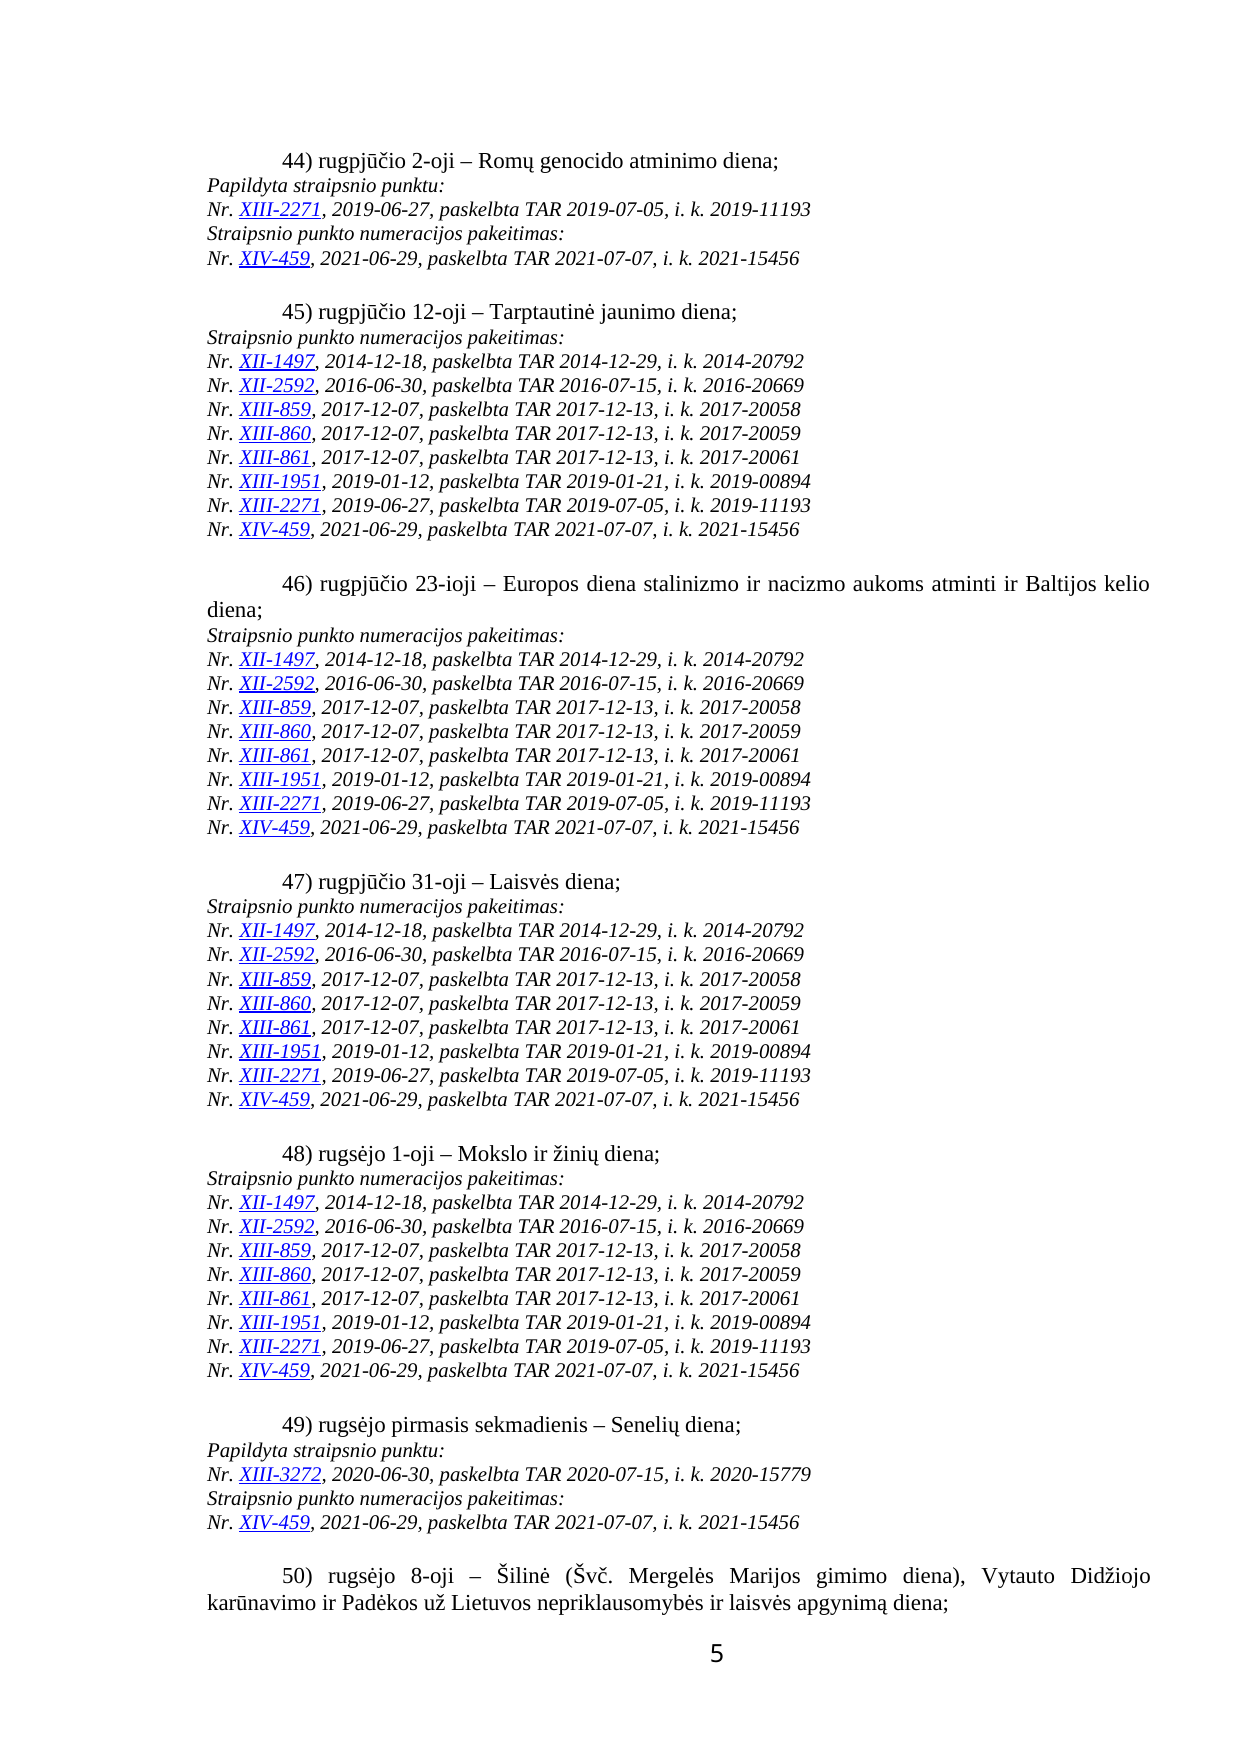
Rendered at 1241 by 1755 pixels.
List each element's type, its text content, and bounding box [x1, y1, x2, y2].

text 45) rugpjūčio 12-oji – Tarptautinė jaunimo diena; [207, 298, 1152, 324]
text Straipsnio punkto numeracijos pakeitimas: [207, 894, 1152, 918]
text Nr. XIII-861, 2017-12-07, paskelbta TAR 2017-12-13, i. k. 2017-20061 [207, 743, 1152, 767]
text Nr. XII-1497, 2014-12-18, paskelbta TAR 2014-12-29, i. k. 2014-20792 [207, 647, 1152, 671]
text 50) rugsėjo 8-oji – Šilinė (Švč. Mergelės Marijos gimimo diena), Vytauto Didžiojo karūnavimo ir Padėkos už Lietuvos nepriklausomybės ir laisvės apgynimą diena; [207, 1563, 1152, 1615]
text Straipsnio punkto numeracijos pakeitimas: [207, 221, 1152, 245]
text Nr. XIII-3272, 2020-06-30, paskelbta TAR 2020-07-15, i. k. 2020-15779 [207, 1462, 1152, 1486]
text Nr. XII-1497, 2014-12-18, paskelbta TAR 2014-12-29, i. k. 2014-20792 [207, 1190, 1152, 1214]
text Nr. XII-2592, 2016-06-30, paskelbta TAR 2016-07-15, i. k. 2016-20669 [207, 942, 1152, 966]
text Nr. XII-1497, 2014-12-18, paskelbta TAR 2014-12-29, i. k. 2014-20792 [207, 349, 1152, 373]
text Nr. XIII-860, 2017-12-07, paskelbta TAR 2017-12-13, i. k. 2017-20059 [207, 1262, 1152, 1286]
text 49) rugsėjo pirmasis sekmadienis – Senelių diena; [207, 1411, 1152, 1438]
text Nr. XIV-459, 2021-06-29, paskelbta TAR 2021-07-07, i. k. 2021-15456 [207, 1087, 1152, 1111]
text Straipsnio punkto numeracijos pakeitimas: [207, 623, 1152, 647]
text Nr. XIII-2271, 2019-06-27, paskelbta TAR 2019-07-05, i. k. 2019-11193 [207, 1063, 1152, 1087]
text Nr. XIII-861, 2017-12-07, paskelbta TAR 2017-12-13, i. k. 2017-20061 [207, 445, 1152, 469]
text 44) rugpjūčio 2-oji – Romų genocido atminimo diena; [207, 147, 1152, 173]
text Papildyta straipsnio punktu: [207, 173, 1152, 197]
text Nr. XIII-2271, 2019-06-27, paskelbta TAR 2019-07-05, i. k. 2019-11193 [207, 493, 1152, 517]
text Nr. XII-2592, 2016-06-30, paskelbta TAR 2016-07-15, i. k. 2016-20669 [207, 373, 1152, 397]
text Nr. XIV-459, 2021-06-29, paskelbta TAR 2021-07-07, i. k. 2021-15456 [207, 815, 1152, 839]
text Papildyta straipsnio punktu: [207, 1438, 1152, 1462]
text Nr. XIII-860, 2017-12-07, paskelbta TAR 2017-12-13, i. k. 2017-20059 [207, 991, 1152, 1014]
text Straipsnio punkto numeracijos pakeitimas: [207, 1166, 1152, 1190]
text Nr. XIII-1951, 2019-01-12, paskelbta TAR 2019-01-21, i. k. 2019-00894 [207, 1310, 1152, 1334]
text Nr. XIII-2271, 2019-06-27, paskelbta TAR 2019-07-05, i. k. 2019-11193 [207, 791, 1152, 815]
text Nr. XIII-859, 2017-12-07, paskelbta TAR 2017-12-13, i. k. 2017-20058 [207, 397, 1152, 421]
text Nr. XIII-1951, 2019-01-12, paskelbta TAR 2019-01-21, i. k. 2019-00894 [207, 767, 1152, 791]
text Nr. XIII-1951, 2019-01-12, paskelbta TAR 2019-01-21, i. k. 2019-00894 [207, 1039, 1152, 1063]
text Nr. XIII-861, 2017-12-07, paskelbta TAR 2017-12-13, i. k. 2017-20061 [207, 1286, 1152, 1310]
text Nr. XIII-860, 2017-12-07, paskelbta TAR 2017-12-13, i. k. 2017-20059 [207, 719, 1152, 743]
text Nr. XIV-459, 2021-06-29, paskelbta TAR 2021-07-07, i. k. 2021-15456 [207, 1358, 1152, 1382]
text Nr. XIII-2271, 2019-06-27, paskelbta TAR 2019-07-05, i. k. 2019-11193 [207, 197, 1152, 221]
text Straipsnio punkto numeracijos pakeitimas: [207, 324, 1152, 349]
text Nr. XIII-859, 2017-12-07, paskelbta TAR 2017-12-13, i. k. 2017-20058 [207, 695, 1152, 719]
text 47) rugpjūčio 31-oji – Laisvės diena; [207, 868, 1152, 894]
text Nr. XIV-459, 2021-06-29, paskelbta TAR 2021-07-07, i. k. 2021-15456 [207, 1510, 1152, 1534]
text Nr. XIII-859, 2017-12-07, paskelbta TAR 2017-12-13, i. k. 2017-20058 [207, 1238, 1152, 1262]
text Nr. XIII-859, 2017-12-07, paskelbta TAR 2017-12-13, i. k. 2017-20058 [207, 966, 1152, 991]
text Nr. XII-1497, 2014-12-18, paskelbta TAR 2014-12-29, i. k. 2014-20792 [207, 918, 1152, 942]
text Straipsnio punkto numeracijos pakeitimas: [207, 1486, 1152, 1510]
text Nr. XIV-459, 2021-06-29, paskelbta TAR 2021-07-07, i. k. 2021-15456 [207, 245, 1152, 269]
text Nr. XII-2592, 2016-06-30, paskelbta TAR 2016-07-15, i. k. 2016-20669 [207, 671, 1152, 695]
text Nr. XIII-1951, 2019-01-12, paskelbta TAR 2019-01-21, i. k. 2019-00894 [207, 469, 1152, 493]
text 48) rugsėjo 1-oji – Mokslo ir žinių diena; [207, 1139, 1152, 1166]
text Nr. XIII-2271, 2019-06-27, paskelbta TAR 2019-07-05, i. k. 2019-11193 [207, 1334, 1152, 1358]
text 46) rugpjūčio 23-ioji – Europos diena stalinizmo ir nacizmo aukoms atminti ir Baltijos kelio diena; [207, 570, 1152, 623]
text Nr. XIV-459, 2021-06-29, paskelbta TAR 2021-07-07, i. k. 2021-15456 [207, 517, 1152, 541]
text Nr. XII-2592, 2016-06-30, paskelbta TAR 2016-07-15, i. k. 2016-20669 [207, 1214, 1152, 1238]
text Nr. XIII-861, 2017-12-07, paskelbta TAR 2017-12-13, i. k. 2017-20061 [207, 1014, 1152, 1039]
text Nr. XIII-860, 2017-12-07, paskelbta TAR 2017-12-13, i. k. 2017-20059 [207, 421, 1152, 445]
